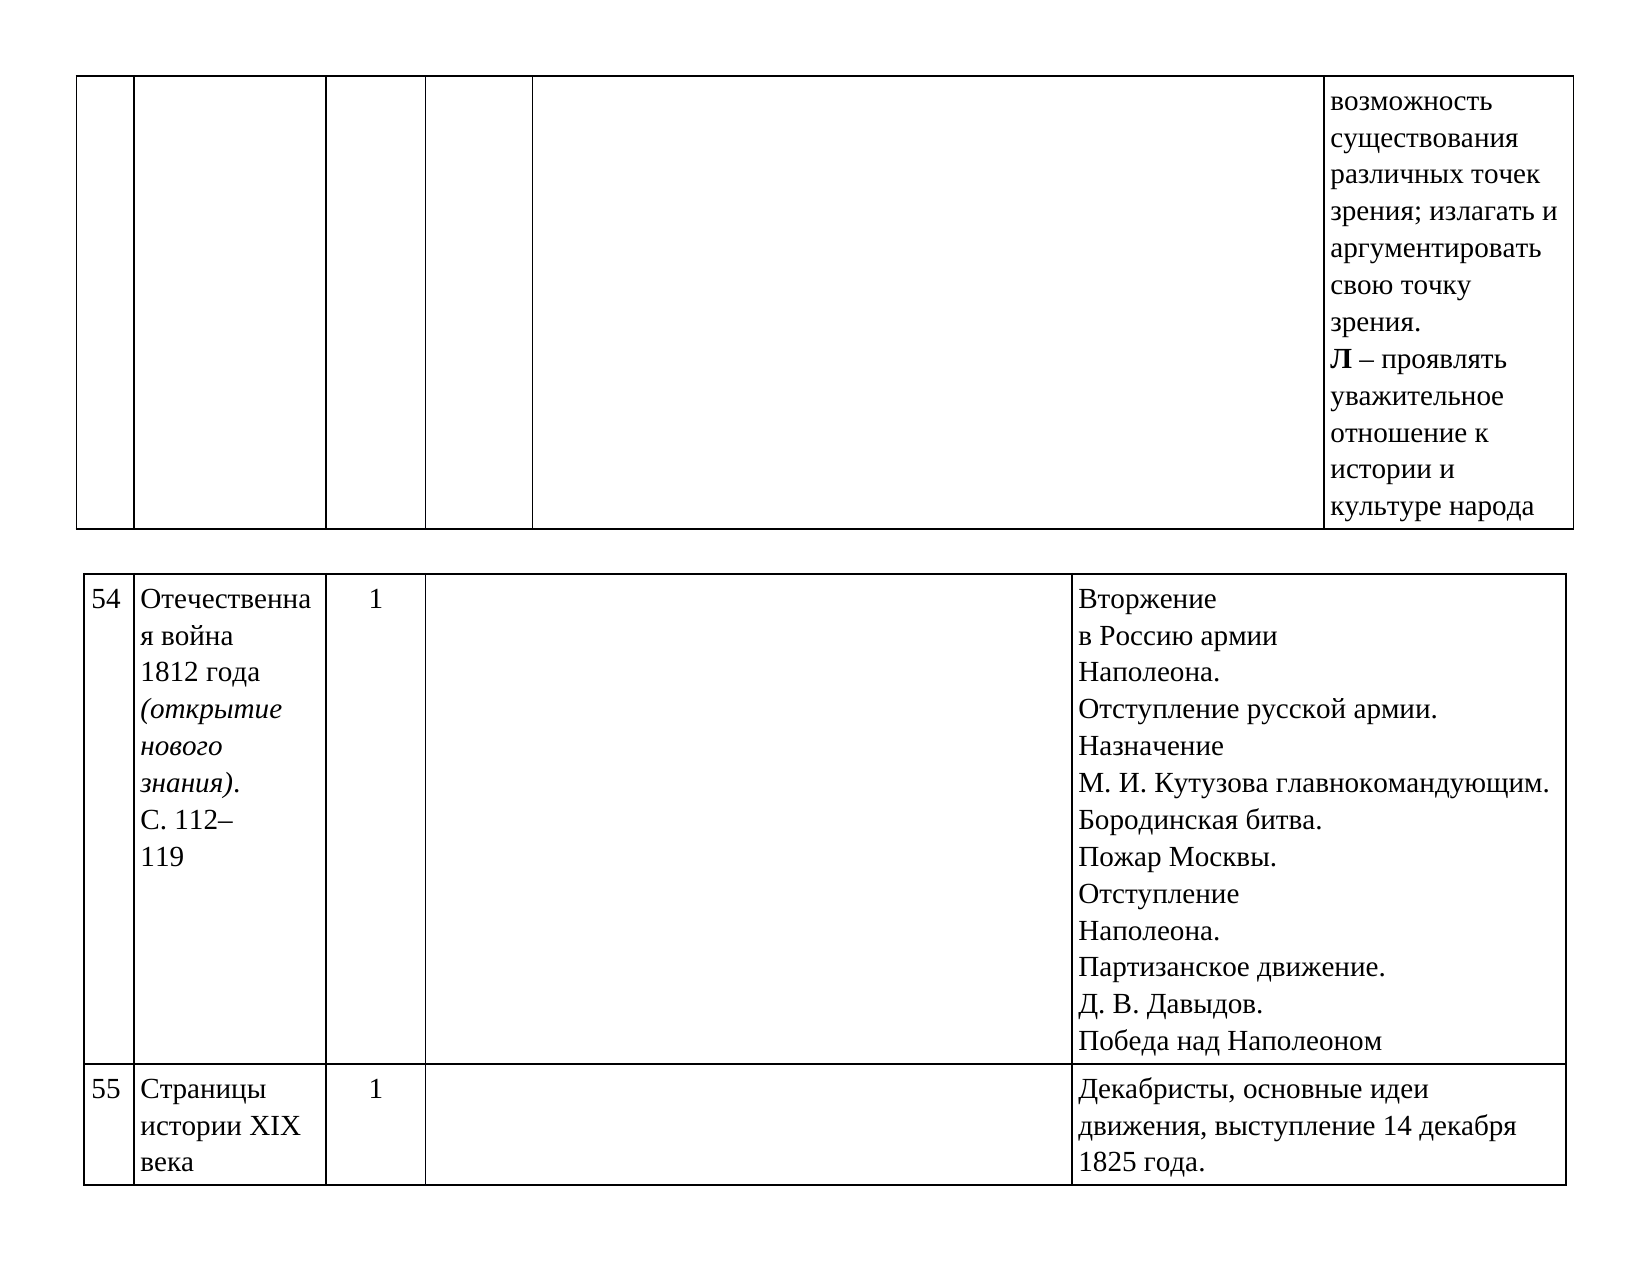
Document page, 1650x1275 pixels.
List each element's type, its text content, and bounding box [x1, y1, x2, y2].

table_header 54 [85, 575, 133, 1063]
table_header [327, 77, 425, 528]
table_header [77, 77, 133, 528]
table_cell 55 [85, 1065, 133, 1184]
table_header 1 [327, 575, 425, 1063]
table_cell Страницы истории XIX века [135, 1065, 325, 1184]
table_header Вторжение в Россию армии Наполеона. Отступление русской армии. Назначение М. И. Кутузова главнокомандующим. Бородинская битва. Пожар Москвы. Отступление Наполеона. Партизанское движение. Д. В. Давыдов. Победа над Наполеоном [1073, 575, 1565, 1063]
table_header Отечественная война 1812 года (открытие нового знания). С. 112– 119 [135, 575, 325, 1063]
table_cell [426, 1065, 1071, 1184]
table_header [426, 77, 532, 528]
table_cell 1 [327, 1065, 425, 1184]
table_header [135, 77, 325, 528]
table_header [533, 77, 1323, 528]
table_header [426, 575, 1071, 1063]
table_header возможность существования различных точек зрения; излагать и аргументировать свою точку зрения. Л – проявлять уважительное отношение к истории и культуре народа [1325, 77, 1573, 528]
table_cell Декабристы, основные идеи движения, выступление 14 декабря 1825 года. [1073, 1065, 1565, 1184]
